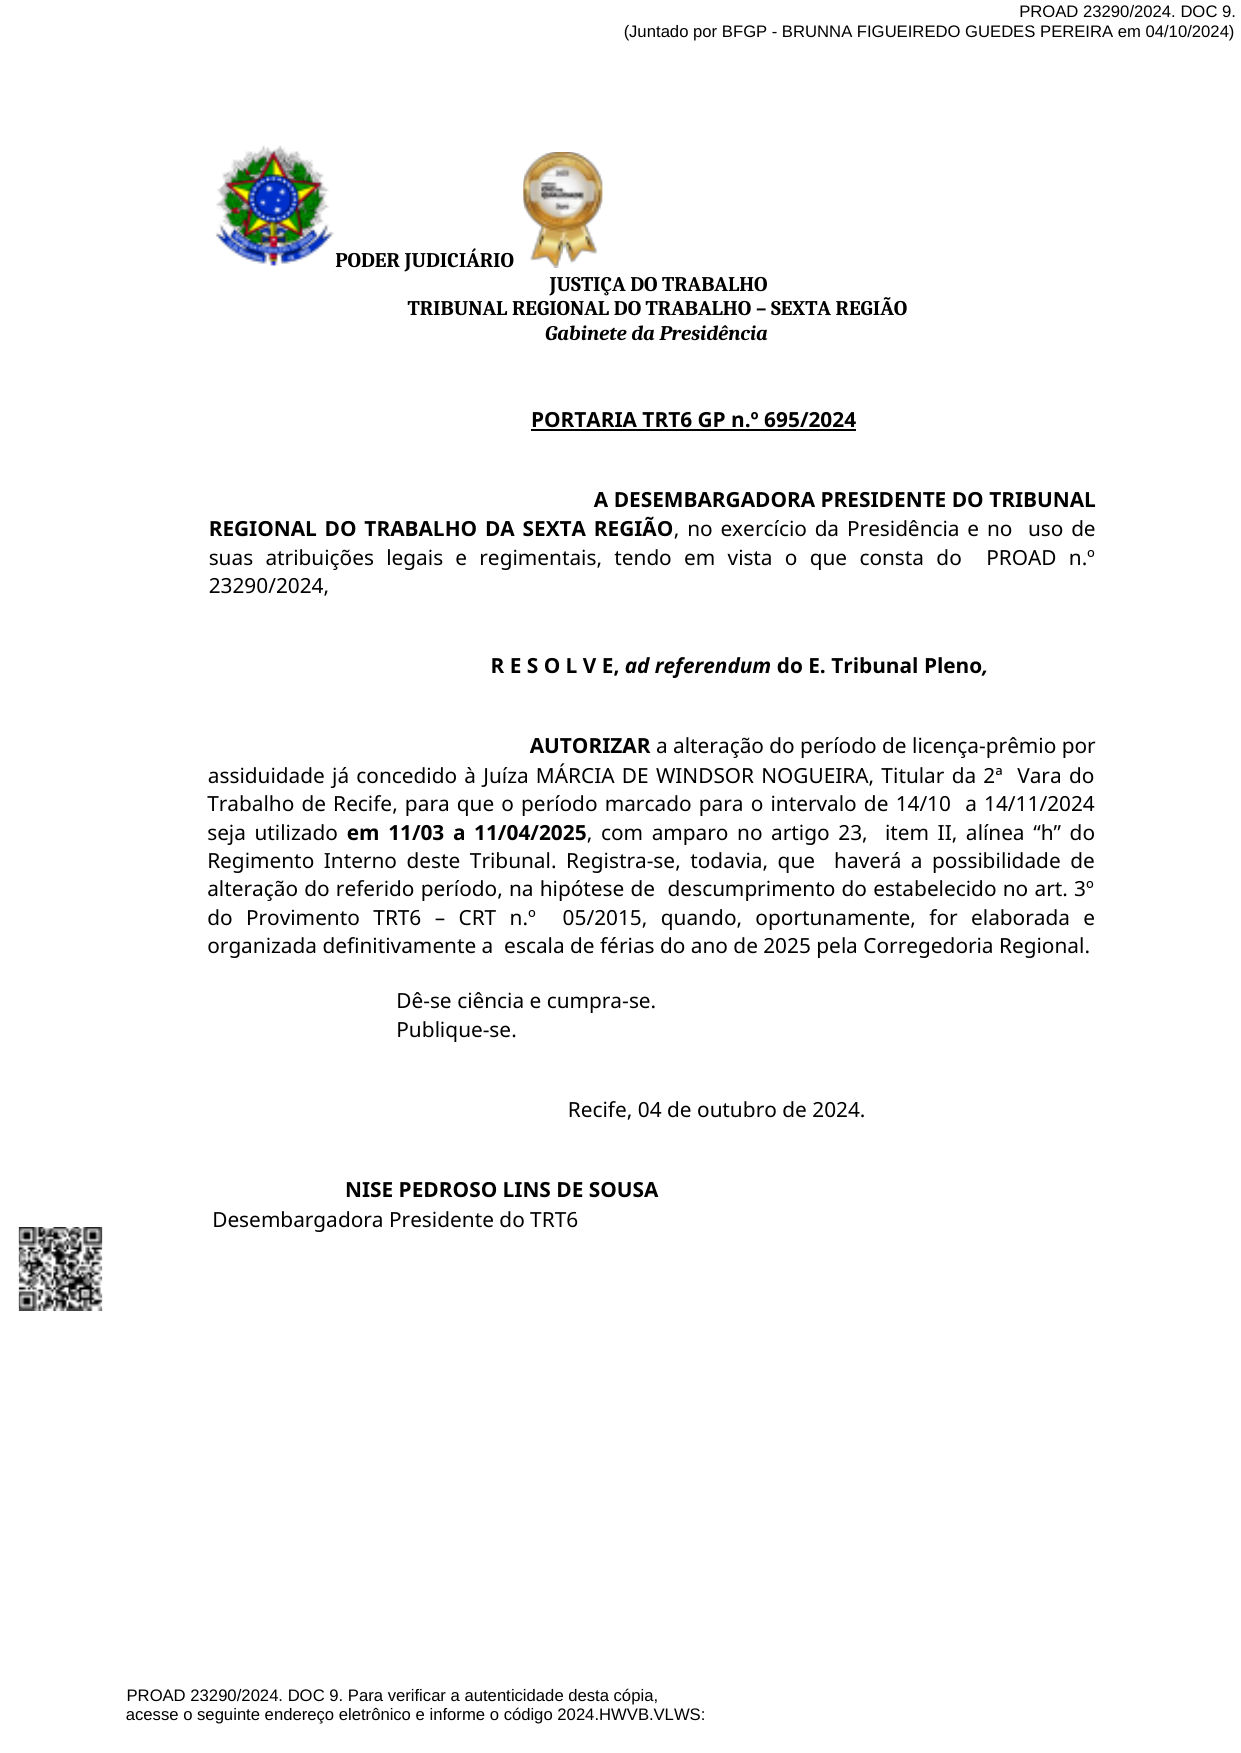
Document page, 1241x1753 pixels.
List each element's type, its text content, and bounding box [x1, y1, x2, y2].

text acesse o seguinte endereço eletrônico e informe o código 2024.HWVB.VLWS: [126, 1705, 1235, 1724]
text Desembargadora Presidente do TRT6 [207, 1205, 1235, 1233]
picture [211, 144, 336, 268]
text Gabinete da Presidência [16, 321, 768, 345]
text PORTARIA TRT6 GP n.º 695/2024 [16, 405, 856, 433]
text PROAD 23290/2024. DOC 9. [16, 2, 1236, 21]
text AUTORIZAR a alteração do período de licença-prêmio por [16, 731, 1096, 760]
picture [523, 152, 603, 268]
text PODER JUDICIÁRIO [207, 144, 1235, 273]
text (Juntado por BFGP - BRUNNA FIGUEIREDO GUEDES PEREIRA em 04/10/2024) [16, 21, 1235, 41]
text Publique-se. [396, 1016, 1235, 1044]
picture [18, 1227, 103, 1311]
text R E S O L V E, ad referendum do E. Tribunal Pleno, [16, 651, 988, 680]
text A DESEMBARGADORA PRESIDENTE DO TRIBUNAL [16, 485, 1096, 513]
text PROAD 23290/2024. DOC 9. Para verificar a autenticidade desta cópia, [126, 1686, 1235, 1705]
text REGIONAL DO TRABALHO DA SEXTA REGIÃO, no exercício da Presidência e no uso de suas atribuições legais e regimentais, tendo em vista o que consta do PROAD n.º 23290/2024, [208, 514, 1096, 600]
text TRIBUNAL REGIONAL DO TRABALHO – SEXTA REGIÃO [16, 297, 907, 321]
text JUSTIÇA DO TRABALHO [16, 273, 768, 297]
text assiduidade já concedido à Juíza MÁRCIA DE WINDSOR NOGUEIRA, Titular da 2ª Vara do Trabalho de Recife, para que o período marcado para o intervalo de 14/10 a 14/11/2024 seja utilizado em 11/03 a 11/04/2025, com amparo no artigo 23, item II, alínea “h” do Regimento Interno deste Tribunal. Registra-se, todavia, que haverá a possibilidade de alteração do referido período, na hipótese de descumprimento do estabelecido no art. 3º do Provimento TRT6 – CRT n.º 05/2015, quando, oportunamente, for elaborada e organizada definitivamente a escala de férias do ano de 2025 pela Corregedoria Regional. [207, 761, 1096, 960]
text NISE PEDROSO LINS DE SOUSA [339, 1176, 1235, 1204]
text Dê-se ciência e cumpra-se. [396, 986, 1235, 1014]
text Recife, 04 de outubro de 2024. [16, 1096, 865, 1124]
